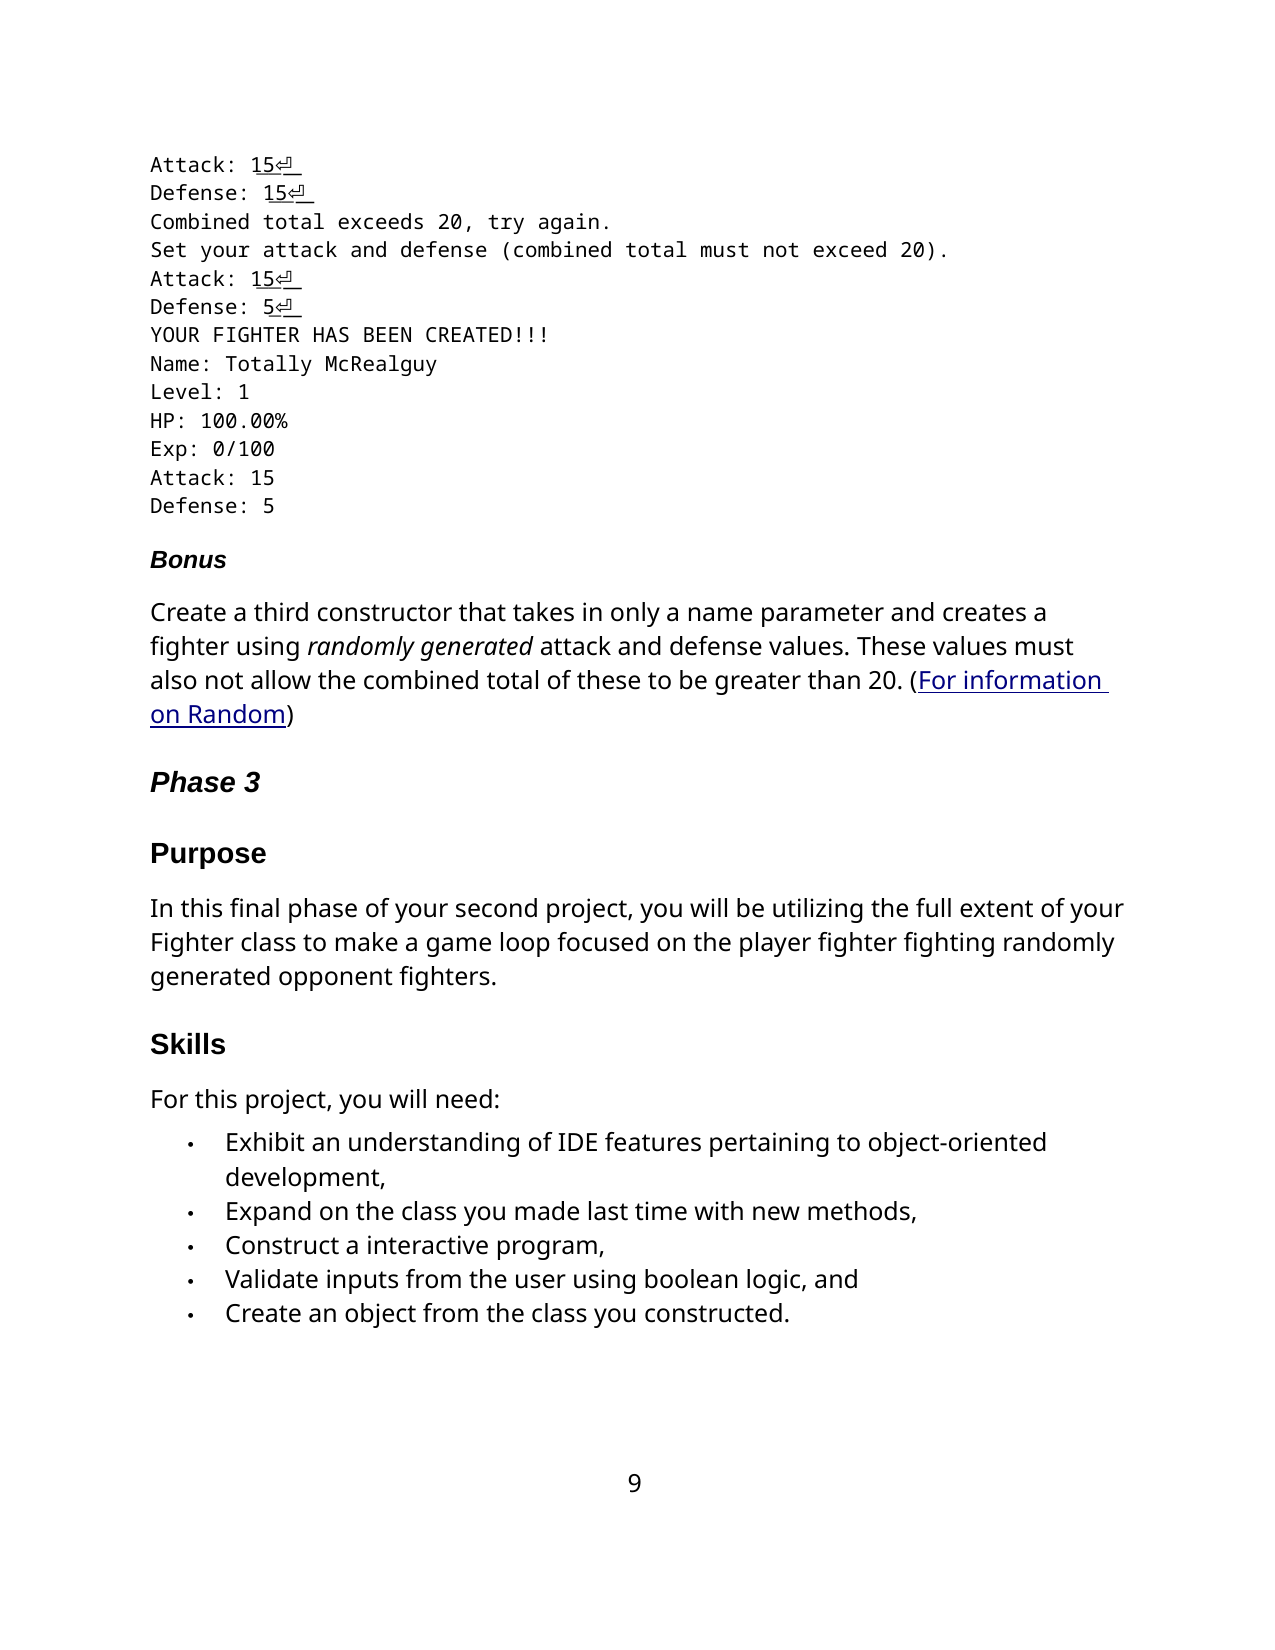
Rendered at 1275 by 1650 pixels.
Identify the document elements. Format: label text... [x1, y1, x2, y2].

text Defense: 5 [150, 491, 1125, 520]
list Create an object from the class you constructed. [187, 1295, 1125, 1329]
text Attack: 1͟5͟⏎͟ [150, 264, 1125, 292]
subtitle Bonus [150, 545, 1125, 573]
text Set your attack and defense (combined total must not exceed 20). [150, 235, 1125, 264]
text HP: 100.00% [150, 406, 1125, 434]
text In this final phase of your second project, you will be utilizing the full extent of your Fighter class to make a game loop focused on the player fighter fighting randomly generated opponent fighters. [150, 891, 1125, 993]
text Combined total exceeds 20, try again. [150, 207, 1125, 235]
text Name: Totally McRealguy [150, 349, 1125, 377]
text Defense: 5͟⏎͟ [150, 292, 1125, 321]
subtitle Purpose [150, 836, 1125, 869]
text Attack: 1͟5͟⏎͟ [150, 150, 1125, 178]
text Create a third constructor that takes in only a name parameter and creates a fighter using randomly generated attack and defense values. These values must also not allow the combined total of these to be greater than 20. (For information on Random) [150, 595, 1125, 731]
subtitle Phase 3 [150, 765, 1125, 798]
text YOUR FIGHTER HAS BEEN CREATED!!! [150, 321, 1125, 349]
text Defense: 1͟5͟⏎͟ [150, 178, 1125, 207]
list Construct a interactive program, [187, 1227, 1125, 1261]
subtitle Skills [150, 1027, 1125, 1061]
text Exp: 0/100 [150, 434, 1125, 463]
text Attack: 15 [150, 463, 1125, 491]
list Validate inputs from the user using boolean logic, and [187, 1261, 1125, 1295]
list Expand on the class you made last time with new methods, [187, 1193, 1125, 1227]
list Exhibit an understanding of IDE features pertaining to object-oriented development, [187, 1125, 1125, 1193]
text For this project, you will need: [150, 1082, 1125, 1116]
text Level: 1 [150, 377, 1125, 406]
